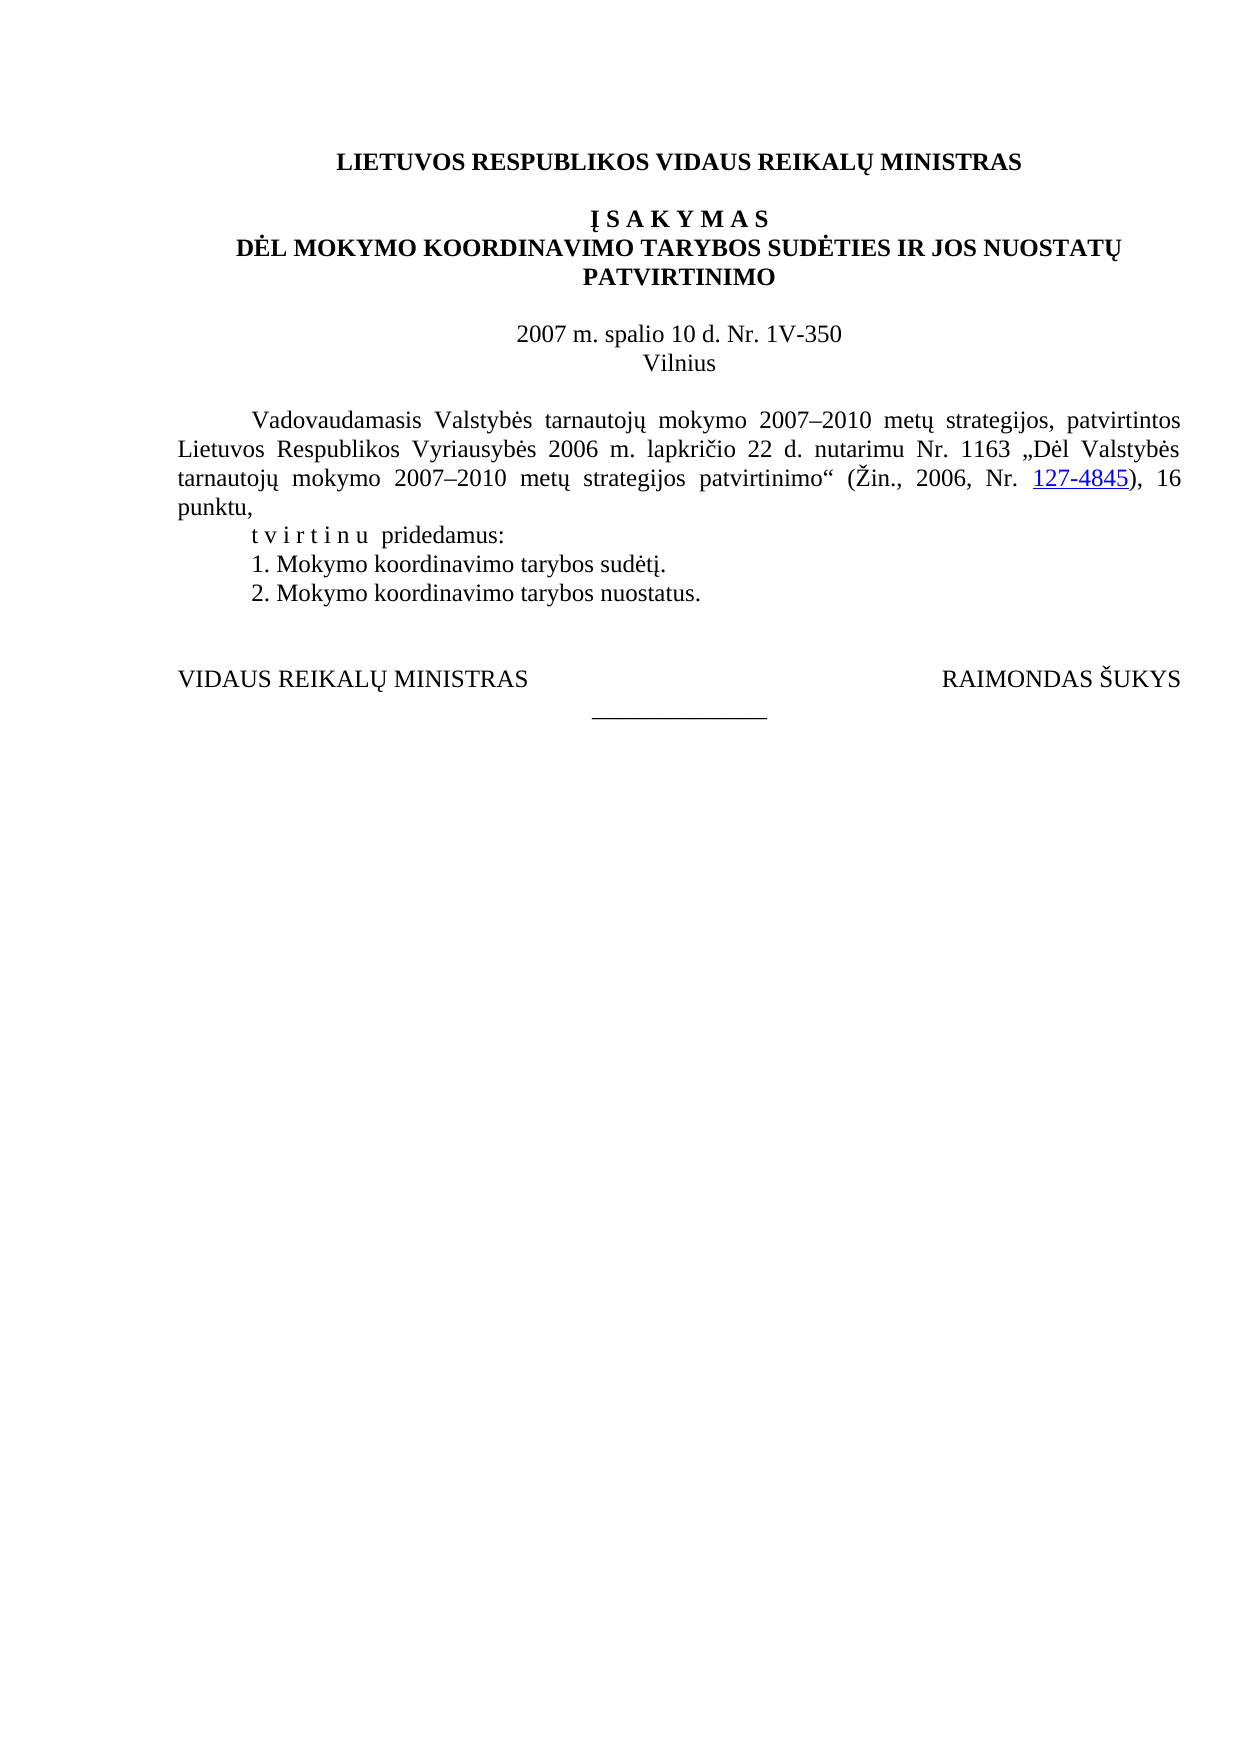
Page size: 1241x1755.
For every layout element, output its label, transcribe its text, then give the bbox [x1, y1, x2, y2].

text VIDAUS REIKALŲ MINISTRAS RAIMONDAS ŠUKYS [177, 664, 1181, 693]
text Vadovaudamasis Valstybės tarnautojų mokymo 2007–2010 metų strategijos, patvirtintos Lietuvos Respublikos Vyriausybės 2006 m. lapkričio 22 d. nutarimu Nr. 1163 „Dėl Valstybės tarnautojų mokymo 2007–2010 metų strategijos patvirtinimo“ (Žin., 2006, Nr. 127-4845), 16 punktu, [177, 406, 1181, 521]
text LIETUVOS RESPUBLIKOS VIDAUS REIKALŲ MINISTRAS [177, 147, 1181, 176]
text Vilnius [177, 348, 1181, 377]
text tvirtinu pridedamus: [177, 521, 1181, 549]
text DĖL MOKYMO KOORDINAVIMO TARYBOS SUDĖTIES IR JOS NUOSTATŲ PATVIRTINIMO [177, 233, 1181, 291]
text 2. Mokymo koordinavimo tarybos nuostatus. [177, 578, 1181, 607]
text Į S A K Y M A S [177, 204, 1181, 233]
text ______________ [177, 693, 1181, 722]
text 1. Mokymo koordinavimo tarybos sudėtį. [177, 549, 1181, 578]
text 2007 m. spalio 10 d. Nr. 1V-350 [177, 319, 1181, 348]
